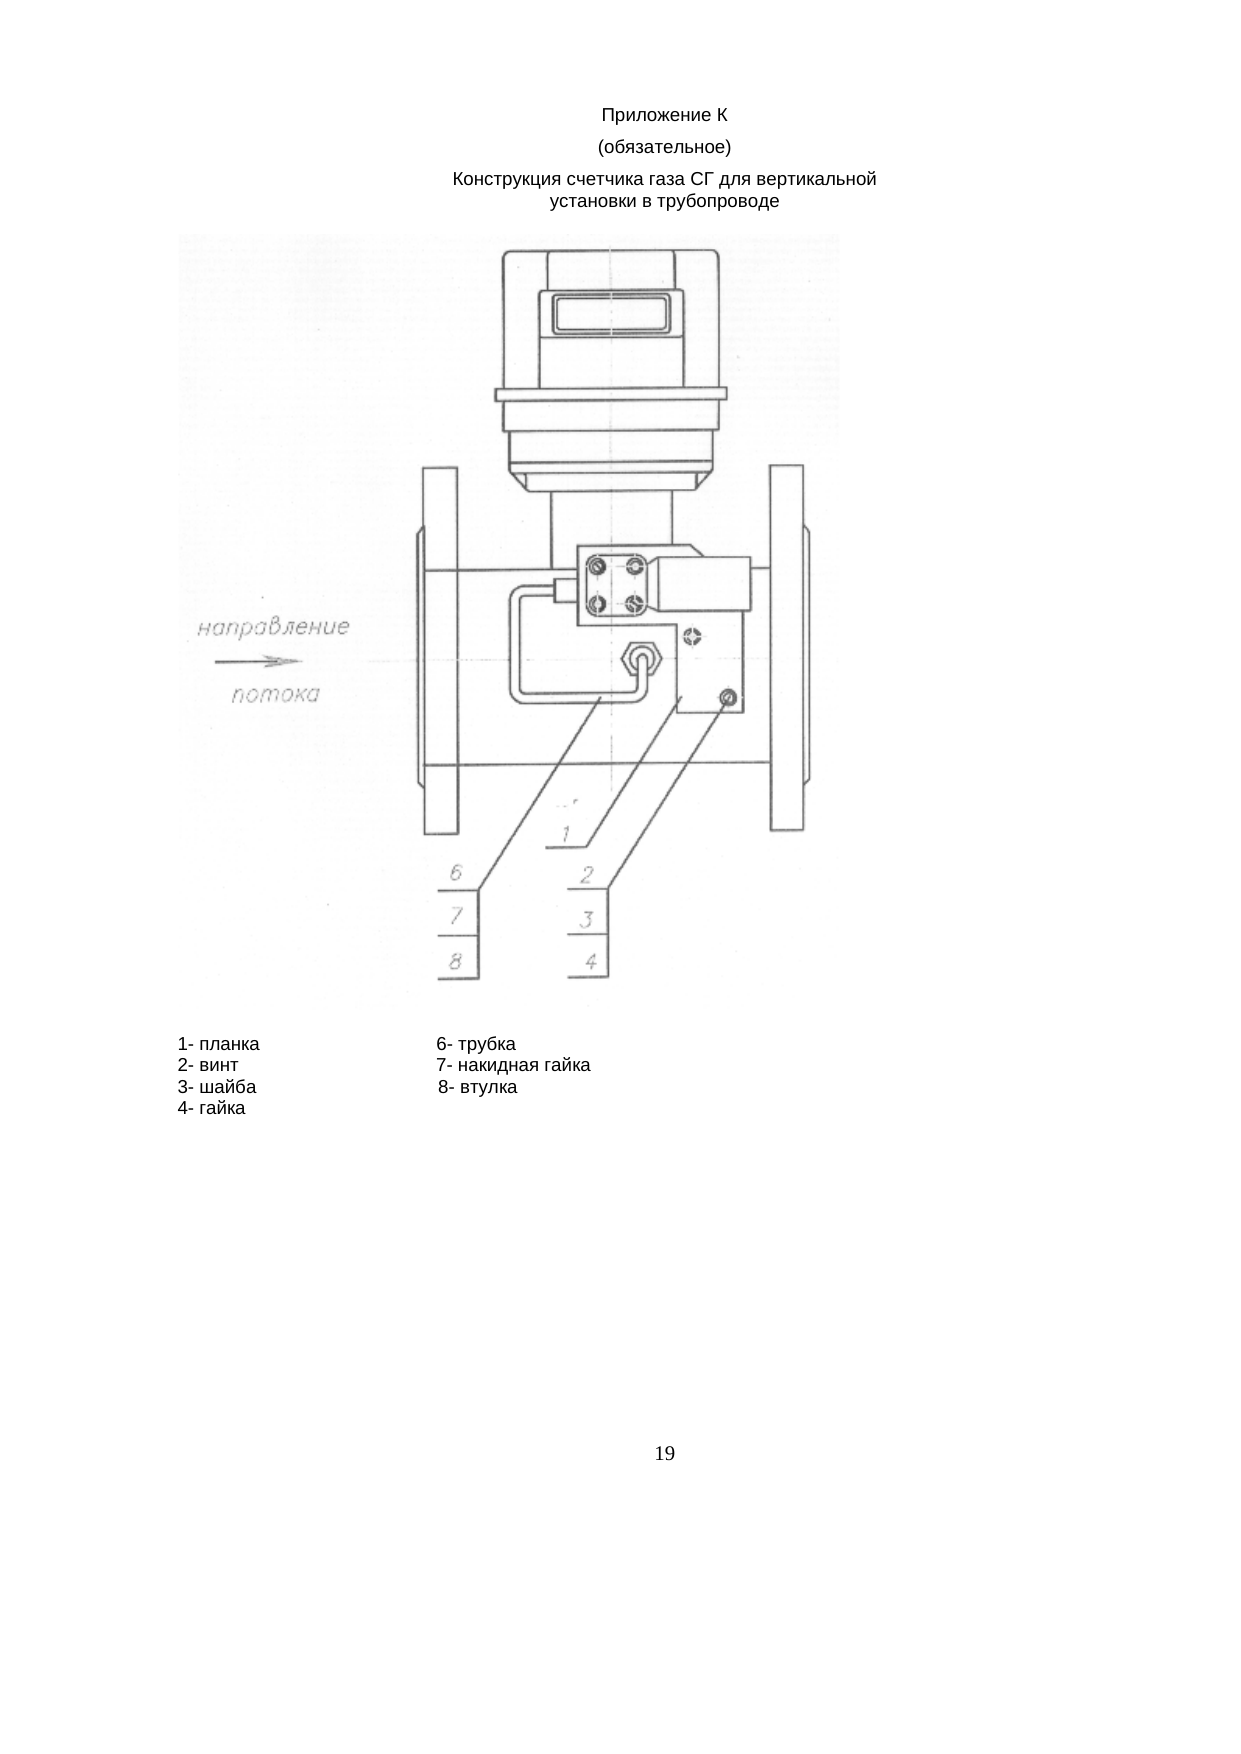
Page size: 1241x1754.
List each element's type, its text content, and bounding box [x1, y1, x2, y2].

text установки в трубопроводе [177, 189, 1152, 211]
text (обязательное) [177, 136, 1152, 157]
text 1- планка 6- трубка [177, 1032, 1152, 1054]
text 3- шайба 8- втулка [177, 1076, 1152, 1097]
text Конструкция счетчика газа СГ для вертикальной [177, 168, 1152, 189]
text 4- гайка [177, 1097, 1152, 1119]
text 2- винт 7- накидная гайка [177, 1054, 1152, 1076]
text Приложение К [177, 103, 1152, 125]
